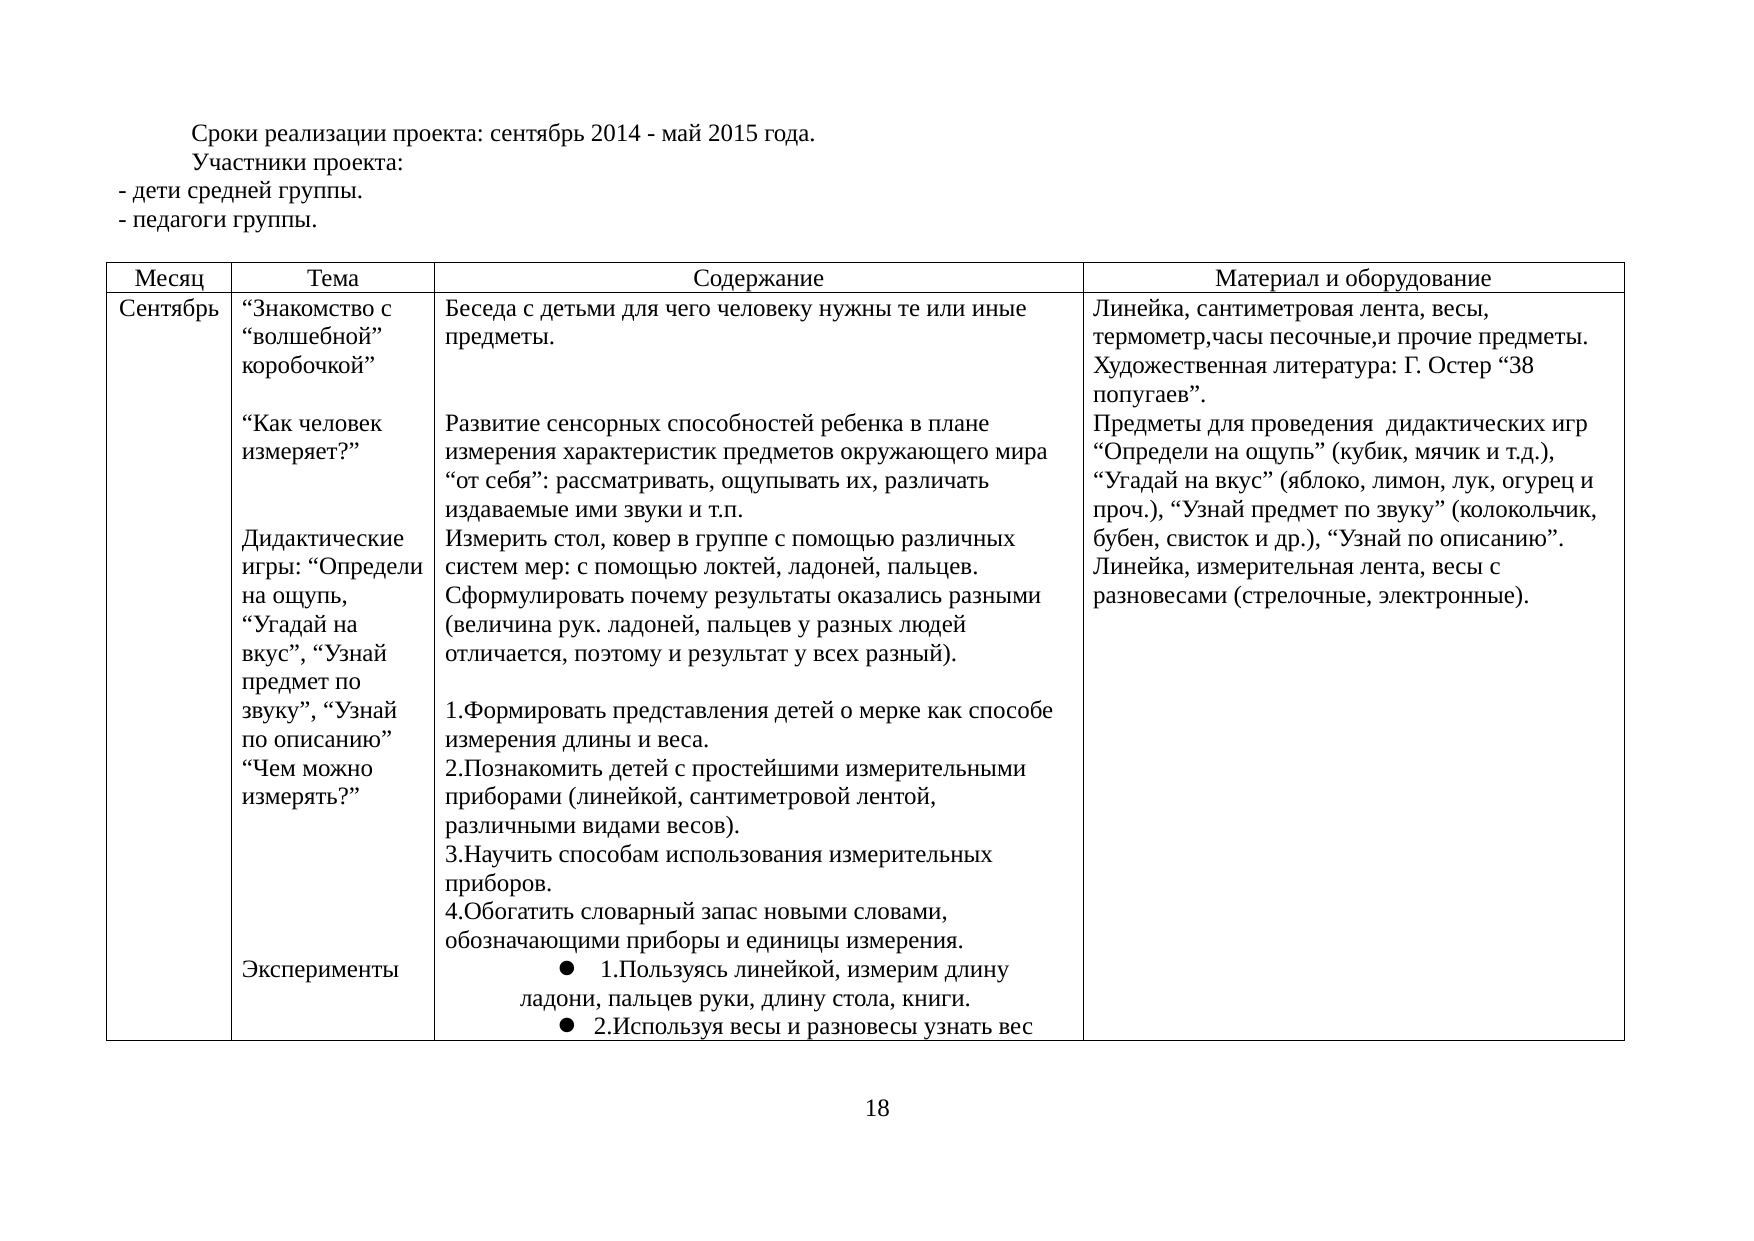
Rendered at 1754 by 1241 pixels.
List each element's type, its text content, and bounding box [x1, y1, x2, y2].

table_header Месяц [107, 263, 231, 292]
table_cell Беседа с детьми для чего человеку нужны те или иные предметы. Развитие сенсорных способностей ребенка в плане измерения характеристик предметов окружающего мира “от себя”: рассматривать, ощупывать их, различать издаваемые ими звуки и т.п. Измерить стол, ковер в группе с помощью различных систем мер: с помощью локтей, ладоней, пальцев. Сформулировать почему результаты оказались разными (величина рук. ладоней, пальцев у разных людей отличается, поэтому и результат у всех разный). 1.Формировать представления детей о мерке как способе измерения длины и веса. 2.Познакомить детей с простейшими измерительными приборами (линейкой, сантиметровой лентой, различными видами весов). 3.Научить способам использования измерительных приборов. 4.Обогатить словарный запас новыми словами, обозначающими приборы и единицы измерения. 1.Пользуясь линейкой, измерим длину ладони, пальцев руки, длину стола, книги. 2.Используя весы и разновесы узнать вес [435, 293, 1083, 1040]
text - педагоги группы. [118, 204, 1636, 233]
text Участники проекта: [118, 147, 1636, 176]
table_cell “Знакомство с “волшебной” коробочкой” “Как человек измеряет?” Дидактические игры: “Определи на ощупь, “Угадай на вкус”, “Узнай предмет по звуку”, “Узнай по описанию” “Чем можно измерять?” Эксперименты [232, 293, 434, 1040]
table_header Тема [232, 263, 434, 292]
text Сроки реализации проекта: сентябрь 2014 - май 2015 года. [118, 118, 1636, 147]
text - дети средней группы. [118, 176, 1636, 204]
table_header Содержание [435, 263, 1083, 292]
table_header Материал и оборудование [1084, 263, 1624, 292]
table_cell Сентябрь [107, 293, 231, 1040]
table_cell Линейка, сантиметровая лента, весы, термометр,часы песочные,и прочие предметы. Художественная литература: Г. Остер “38 попугаев”. Предметы для проведения дидактических игр “Определи на ощупь” (кубик, мячик и т.д.), “Угадай на вкус” (яблоко, лимон, лук, огурец и проч.), “Узнай предмет по звуку” (колокольчик, бубен, свисток и др.), “Узнай по описанию”. Линейка, измерительная лента, весы с разновесами (стрелочные, электронные). [1084, 293, 1624, 1040]
